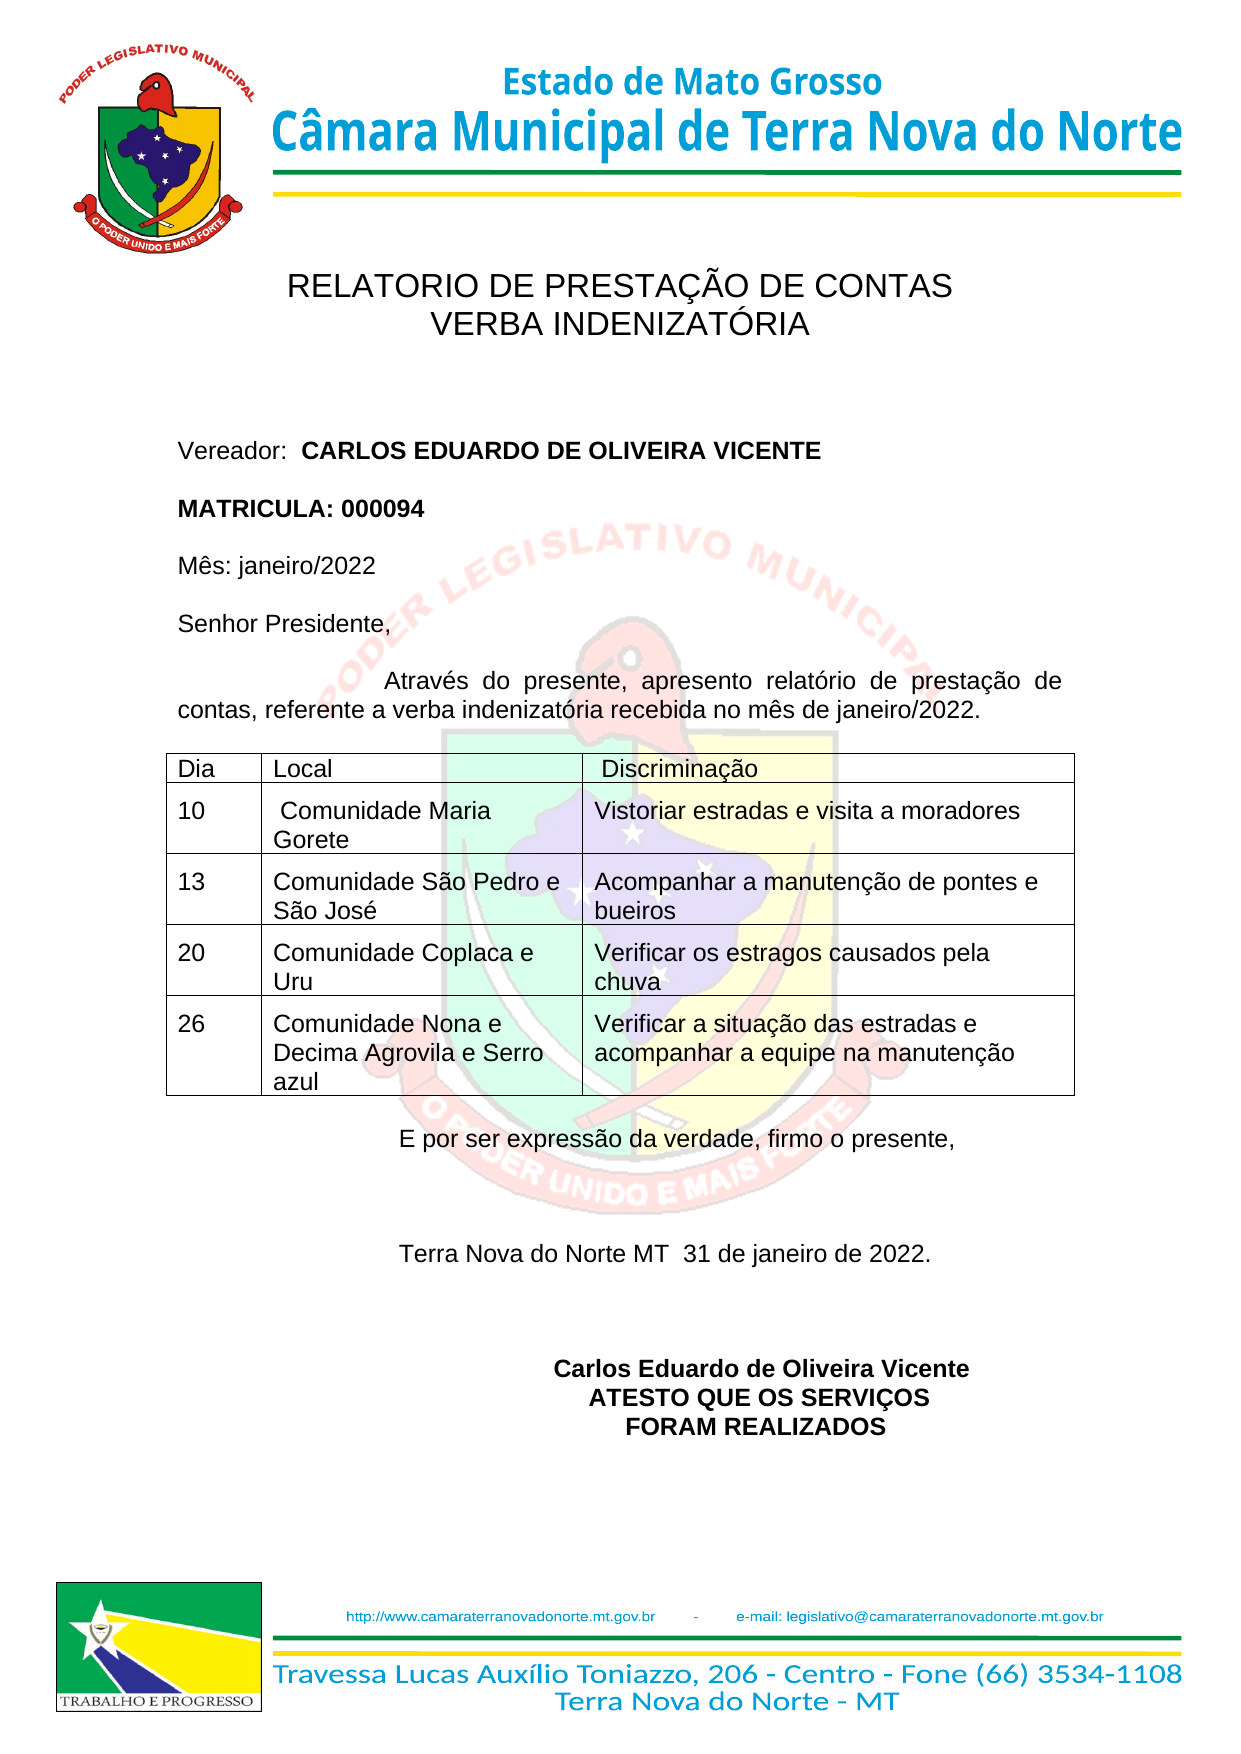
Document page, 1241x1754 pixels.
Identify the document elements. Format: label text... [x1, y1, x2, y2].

text Através do presente, apresento relatório de prestação de contas, referente a verba indenizatória recebida no mês de janeiro/2022. [177, 666, 303, 724]
text ATESTO QUE OS SERVIÇOS [236, 1383, 1122, 1412]
table_cell Comunidade Nona e Decima Agrovila e Serro azul [262, 996, 303, 1095]
table_header Dia [167, 754, 261, 782]
text MATRICULA: 000094 [177, 494, 1063, 522]
table_cell 10 [167, 783, 261, 853]
text Senhor Presidente, [966, 609, 1063, 637]
text Vereador: CARLOS EDUARDO DE OLIVEIRA VICENTE [177, 436, 1063, 465]
table_cell 26 [167, 996, 261, 1095]
table_cell Acompanhar a manutenção de pontes e bueiros [966, 854, 1074, 924]
picture [55, 42, 260, 256]
table_header Local [262, 754, 303, 782]
table_cell 13 [167, 854, 261, 924]
text RELATORIO DE PRESTAÇÃO DE CONTAS [177, 266, 1063, 304]
table_cell Comunidade Maria Gorete [262, 783, 303, 853]
text Mês: janeiro/2022 [966, 551, 1063, 580]
table_header Discriminação [966, 754, 1074, 782]
table_cell Verificar os estragos causados pela chuva [966, 925, 1074, 995]
text Senhor Presidente, [177, 609, 303, 637]
table_cell Comunidade São Pedro e São José [262, 854, 303, 924]
text E por ser expressão da verdade, firmo o presente, [966, 1124, 1063, 1153]
table_cell Vistoriar estradas e visita a moradores [966, 783, 1074, 853]
text Através do presente, apresento relatório de prestação de contas, referente a verba indenizatória recebida no mês de janeiro/2022. [966, 666, 1063, 724]
text Carlos Eduardo de Oliveira Vicente [177, 1354, 1063, 1383]
picture [860, 1611, 868, 1623]
table_cell Verificar a situação das estradas e acompanhar a equipe na manutenção [966, 996, 1074, 1095]
text Mês: janeiro/2022 [177, 551, 303, 580]
text VERBA INDENIZATÓRIA [177, 304, 1063, 343]
table_cell Comunidade Coplaca e Uru [262, 925, 303, 995]
text Terra Nova do Norte MT 31 de janeiro de 2022. [177, 1239, 1063, 1268]
table_cell 20 [167, 925, 261, 995]
text FORAM REALIZADOS [236, 1412, 1122, 1441]
picture [57, 1583, 261, 1711]
text E por ser expressão da verdade, firmo o presente, [177, 1124, 303, 1153]
